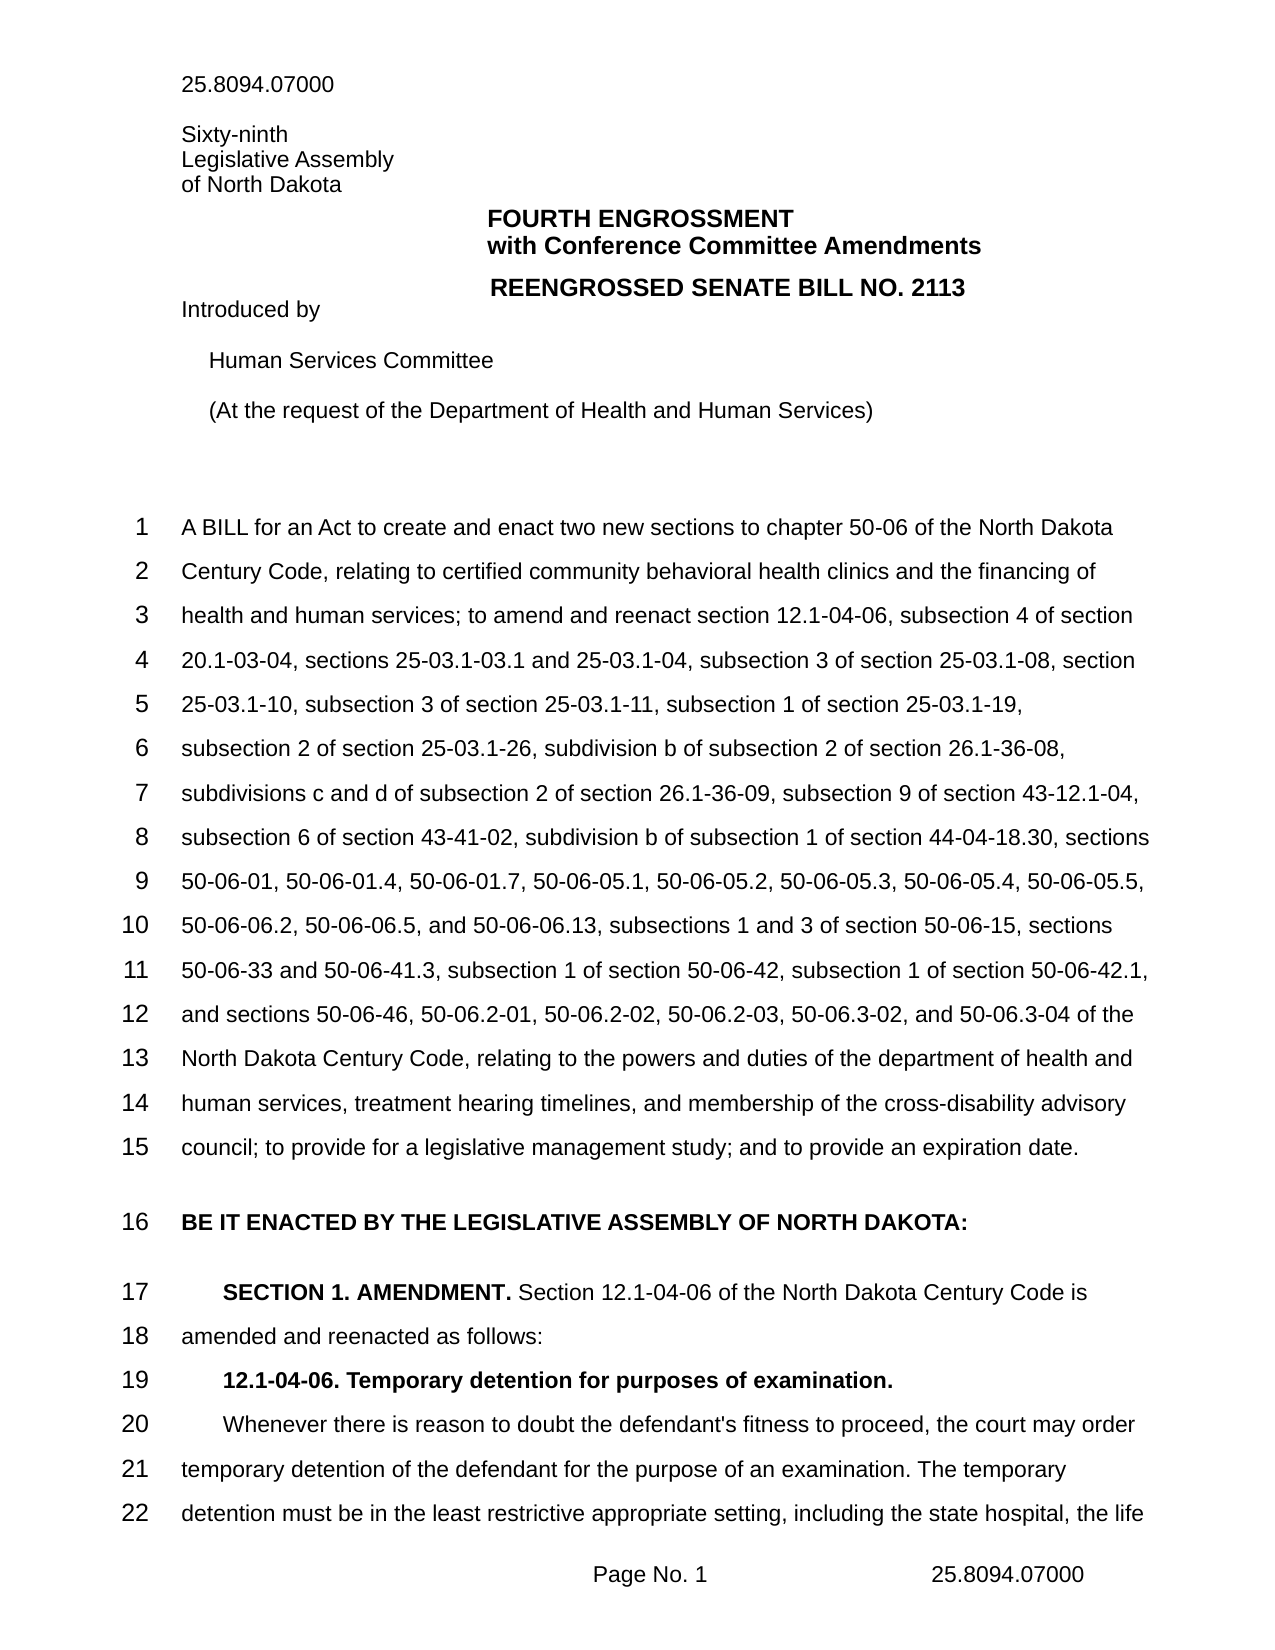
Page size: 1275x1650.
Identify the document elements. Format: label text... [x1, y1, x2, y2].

text (At the request of the Department of Health and Human Services) [208, 400, 1154, 423]
text of North Dakota [181, 173, 1154, 198]
title REENGROSSED Senate BILL NO. 2113 [490, 272, 966, 301]
title FOURTH ENGROSSMENT [487, 206, 982, 233]
text SECTION 1. AMENDMENT. Section 12.1‑04‑06 of the North Dakota Century Code is amended and reenacted as follows: [181, 1264, 1154, 1353]
text Legislative Assembly [181, 148, 1154, 173]
text Sixty-ninth [181, 123, 1154, 148]
title with Conference Committee Amendments [487, 233, 982, 260]
text Human Services Committee [208, 350, 1154, 373]
text 25.8094.07000 [181, 73, 1154, 98]
text Whenever there is reason to doubt the defendant's fitness to proceed, the court may order temporary detention of the defendant for the purpose of an examination. The temporary detention must be in the least restrictive appropriate setting, including the state hospital, the life [181, 1397, 1154, 1530]
title A BILL for an Act to create and enact two new sections to chapter 50‑06 of the North Dakota Century Code, relating to certified community behavioral health clinics and the financing of health and human services; to amend and reenact section 12.1‑04‑06, subsection 4 of section 20.1‑03‑04, sections 25‑03.1‑03.1 and 25‑03.1‑04, subsection 3 of section 25‑03.1‑08, section 25‑03.1‑10, subsection 3 of section 25‑03.1‑11, subsection 1 of section 25‑03.1‑19, subsection 2 of section 25‑03.1‑26, subdivision b of subsection 2 of section 26.1‑36‑08, subdivisions c and d of subsection 2 of section 26.1‑36‑09, subsection 9 of section 43‑12.1‑04, subsection 6 of section 43‑41‑02, subdivision b of subsection 1 of section 44‑04‑18.30, sections 50‑06‑01, 50‑06‑01.4, 50‑06‑01.7, 50‑06‑05.1, 50‑06‑05.2, 50‑06‑05.3, 50‑06‑05.4, 50‑06‑05.5, 50‑06‑06.2, 50‑06‑06.5, and 50‑06‑06.13, subsections 1 and 3 of section 50‑06‑15, sections 50‑06‑33 and 50‑06‑41.3, subsection 1 of section 50‑06‑42, subsection 1 of section 50‑06‑42.1, and sections 50‑06‑46, 50‑06.2‑01, 50‑06.2‑02, 50‑06.2‑03, 50‑06.3‑02, and 50‑06.3‑04 of the North Dakota Century Code, relating to the powers and duties of the department of health and human services, treatment hearing timelines, and membership of the cross-disability advisory council; to provide for a legislative management study; and to provide an expiration date. [181, 500, 1154, 1164]
subtitle 12.1‑04‑06. Temporary detention for purposes of examination. [181, 1353, 1154, 1397]
text BE IT ENACTED BY THE LEGISLATIVE ASSEMBLY OF NORTH DAKOTA: [181, 1195, 1154, 1239]
text Introduced by [181, 298, 1154, 323]
